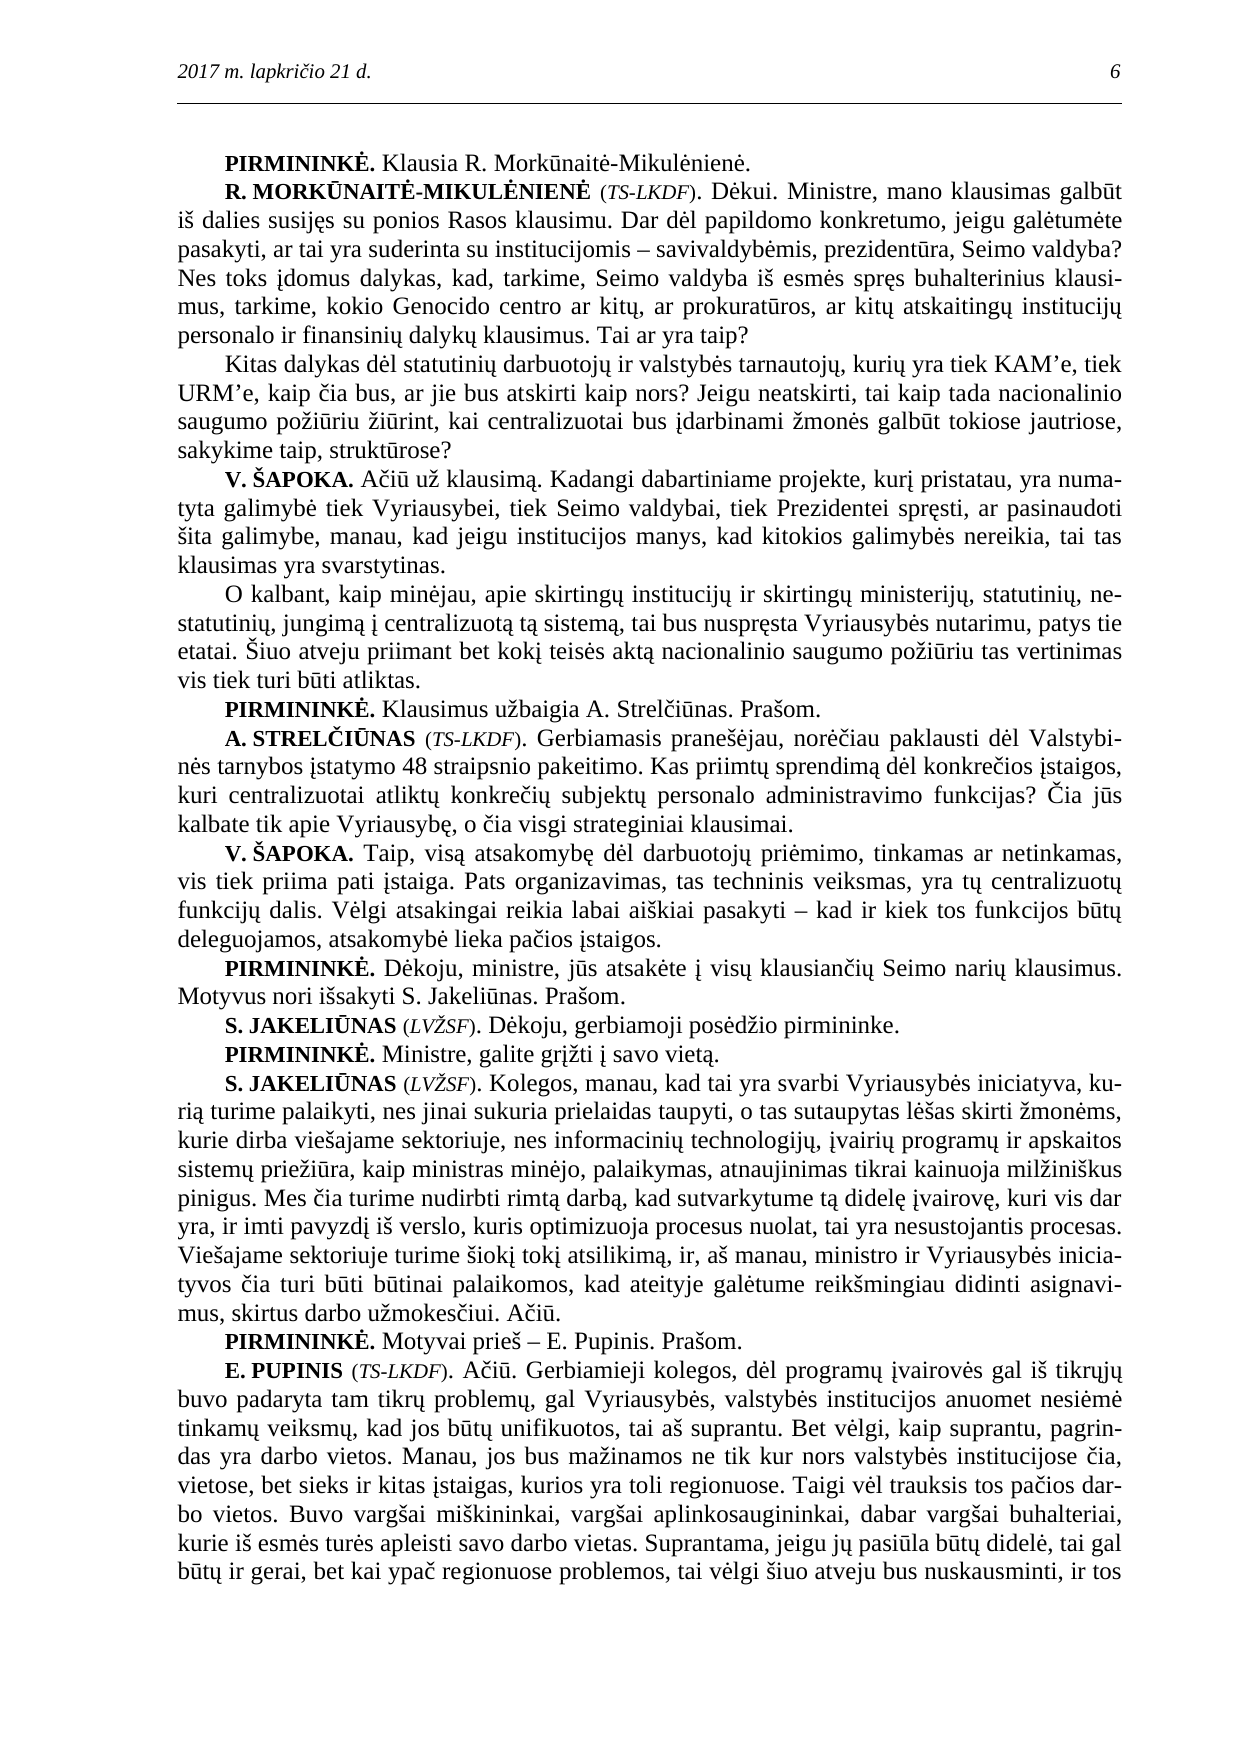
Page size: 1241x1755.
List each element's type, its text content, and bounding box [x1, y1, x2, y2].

text PIRMININKĖ. Mo­ty­vai prieš – E. Pu­pi­nis. Pra­šom. [177, 1326, 1122, 1355]
text V. ŠAPOKA. Ačiū už klau­si­mą. Ka­dan­gi da­bar­ti­nia­me pro­jek­te, ku­rį pri­sta­tau, yra nu­ma­ty­ta ga­li­my­bė tiek Vy­riau­sy­bei, tiek Sei­mo val­dy­bai, tiek Pre­zi­den­tei spręs­ti, ar pa­si­nau­do­ti ši­ta ga­li­my­be, ma­nau, kad jei­gu ins­ti­tu­ci­jos ma­nys, kad ki­to­kios ga­li­my­bės ne­rei­kia, tai tas klau­si­mas yra svars­ty­ti­nas. [177, 464, 1122, 579]
text R. MORKŪNAITĖ-MIKULĖNIENĖ (TS-LKDF). Dė­kui. Mi­nist­re, ma­no klau­si­mas gal­būt iš da­lies su­si­jęs su po­nios Ra­sos klau­si­mu. Dar dėl pa­pil­do­mo kon­kre­tu­mo, jei­gu ga­lė­tu­mė­te pa­sa­ky­ti, ar tai yra su­de­rin­ta su ins­ti­tu­ci­jo­mis – sa­vi­val­dy­bė­mis, pre­zi­den­tū­ra, Sei­mo val­dy­ba? Nes toks įdo­mus da­ly­kas, kad, tar­ki­me, Sei­mo val­dy­ba iš es­mės spręs bu­hal­te­ri­nius klau­si­mus, tar­ki­me, ko­kio Ge­no­ci­do cen­tro ar ki­tų, ar pro­ku­ra­tū­ros, ar ki­tų at­skai­tin­gų ins­ti­tu­ci­jų per­so­na­lo ir fi­nan­si­nių da­ly­kų klau­si­mus. Tai ar yra taip? [177, 176, 1122, 349]
text Ki­tas da­ly­kas dėl sta­tu­ti­nių dar­buo­to­jų ir vals­ty­bės tar­nau­to­jų, ku­rių yra tiek KAMʼe, tiek URMʼe, kaip čia bus, ar jie bus at­skir­ti kaip nors? Jei­gu ne­at­skir­ti, tai kaip ta­da na­cio­na­li­nio sau­gu­mo po­žiū­riu žiū­rint, kai cen­tra­li­zuo­tai bus įdar­bi­na­mi žmo­nės gal­būt to­kio­se jaut­rio­se, sa­ky­ki­me taip, struk­tū­ro­se? [177, 349, 1122, 464]
text O kal­bant, kaip mi­nė­jau, apie skir­tin­gų ins­ti­tu­ci­jų ir skir­tin­gų mi­nis­te­ri­jų, sta­tu­ti­nių, ne­sta­tu­ti­nių, jun­gi­mą į cen­tra­li­zuo­tą tą sis­te­mą, tai bus nu­spręs­ta Vy­riau­sy­bės nu­ta­ri­mu, pa­tys tie eta­tai. Šiuo at­ve­ju pri­imant bet ko­kį tei­sės ak­tą na­cio­na­li­nio sau­gu­mo po­žiū­riu tas ver­ti­ni­mas vis tiek tu­ri bū­ti at­lik­tas. [177, 579, 1122, 694]
text A. STRELČIŪNAS (TS-LKDF). Ger­bia­ma­sis pra­ne­šė­jau, no­rė­čiau pa­klaus­ti dėl Vals­ty­bi­nės tar­ny­bos įsta­ty­mo 48 straips­nio pa­kei­ti­mo. Kas pri­im­tų spren­di­mą dėl kon­kre­čios įstai­gos, ku­ri cen­tra­li­zuo­tai at­lik­tų kon­kre­čių sub­jek­tų per­so­na­lo ad­mi­nist­ra­vi­mo funk­ci­jas? Čia jūs kal­ba­te tik apie Vy­riau­sy­bę, o čia vis­gi stra­te­gi­niai klau­si­mai. [177, 723, 1122, 838]
text E. PUPINIS (TS-LKDF). Ačiū. Ger­bia­mie­ji ko­le­gos, dėl pro­gra­mų įvai­ro­vės gal iš tik­rų­jų bu­vo pa­da­ry­ta tam tik­rų pro­ble­mų, gal Vy­riau­sy­bės, vals­ty­bės ins­ti­tu­ci­jos anuo­met ne­si­ė­mė tin­ka­mų veiks­mų, kad jos bū­tų uni­fi­kuo­tos, tai aš su­pran­tu. Bet vėl­gi, kaip su­pran­tu, pa­grin­das yra dar­bo vie­tos. Ma­nau, jos bus ma­ži­na­mos ne tik kur nors vals­ty­bės ins­ti­tu­ci­jo­se čia, vie­to­se, bet sieks ir ki­tas įstai­gas, ku­rios yra to­li re­gio­nuo­se. Tai­gi vėl trauk­sis tos pa­čios dar­bo vie­tos. Bu­vo varg­šai miš­ki­nin­kai, varg­šai ap­lin­ko­sau­gi­nin­kai, da­bar varg­šai bu­hal­te­riai, ku­rie iš es­mės tu­rės ap­leis­ti sa­vo dar­bo vie­tas. Su­pran­ta­ma, jei­gu jų pa­siū­la bū­tų di­de­lė, tai gal bū­tų ir ge­rai, bet kai ypač re­gio­nuo­se pro­ble­mos, tai vėl­gi šiuo at­ve­ju bus nu­skaus­min­ti, ir tos [177, 1355, 1122, 1585]
text PIRMININKĖ. Klau­sia R. Mor­kū­nai­tė-Mi­ku­lė­nie­nė. [177, 148, 1122, 176]
text S. JAKELIŪNAS (LVŽSF). Dė­ko­ju, ger­bia­mo­ji po­sė­džio pir­mi­nin­ke. [177, 1010, 1122, 1039]
text PIRMININKĖ. Mi­nist­re, ga­li­te grįž­ti į sa­vo vie­tą. [177, 1039, 1122, 1068]
text S. JAKELIŪNAS (LVŽSF). Ko­le­gos, ma­nau, kad tai yra svar­bi Vy­riau­sy­bės ini­cia­ty­va, ku­rią tu­ri­me pa­lai­ky­ti, nes ji­nai su­ku­ria prie­lai­das tau­py­ti, o tas su­tau­py­tas lė­šas skir­ti žmo­nėms, ku­rie dir­ba vie­ša­ja­me sek­to­riu­je, nes in­for­ma­ci­nių tech­no­lo­gi­jų, įvai­rių pro­gra­mų ir ap­skai­tos sis­te­mų prie­žiū­ra, kaip mi­nist­ras mi­nė­jo, pa­lai­ky­mas, at­nau­ji­ni­mas tik­rai kai­nuo­ja mil­ži­niš­kus pi­ni­gus. Mes čia tu­ri­me nu­dirb­ti rim­tą dar­bą, kad su­tvar­ky­tu­me tą di­de­lę įvai­ro­vę, ku­ri vis dar yra, ir im­ti pa­vyz­dį iš ver­slo, ku­ris op­ti­mi­zuo­ja pro­ce­sus nuo­lat, tai yra ne­su­sto­jan­tis pro­ce­sas. Vie­ša­ja­me sek­to­riu­je tu­ri­me šio­kį to­kį at­si­li­ki­mą, ir, aš ma­nau, mi­nist­ro ir Vy­riau­sy­bės ini­cia­ty­vos čia tu­ri bū­ti bū­ti­nai pa­lai­ko­mos, kad at­ei­ty­je ga­lė­tu­me reikš­min­giau di­din­ti asig­na­vi­mus, skir­tus dar­bo už­mo­kes­čiui. Ačiū. [177, 1068, 1122, 1326]
text V. ŠAPOKA. Taip, vi­są at­sa­ko­my­bę dėl dar­buo­to­jų pri­ėmi­mo, tin­ka­mas ar ne­tin­ka­mas, vis tiek pri­ima pa­ti įstai­ga. Pats or­ga­ni­za­vi­mas, tas tech­ni­nis veiks­mas, yra tų cen­tra­li­zuo­tų fun­k­ci­jų da­lis. Vėl­gi at­sa­kin­gai rei­kia la­bai aiš­kiai pa­sa­ky­ti – kad ir kiek tos funk­ci­jos bū­tų de­le­guo­ja­mos, at­sa­ko­my­bė lie­ka pa­čios įstai­gos. [177, 838, 1122, 953]
text PIRMININKĖ. Klau­si­mus už­bai­gia A. Strel­čiū­nas. Pra­šom. [177, 694, 1122, 723]
text PIRMININKĖ. Dė­ko­ju, mi­nist­re, jūs at­sa­kė­te į vi­sų klau­sian­čių Sei­mo na­rių klau­si­mus. Mo­ty­vus no­ri iš­sa­ky­ti S. Ja­ke­liū­nas. Pra­šom. [177, 953, 1122, 1010]
